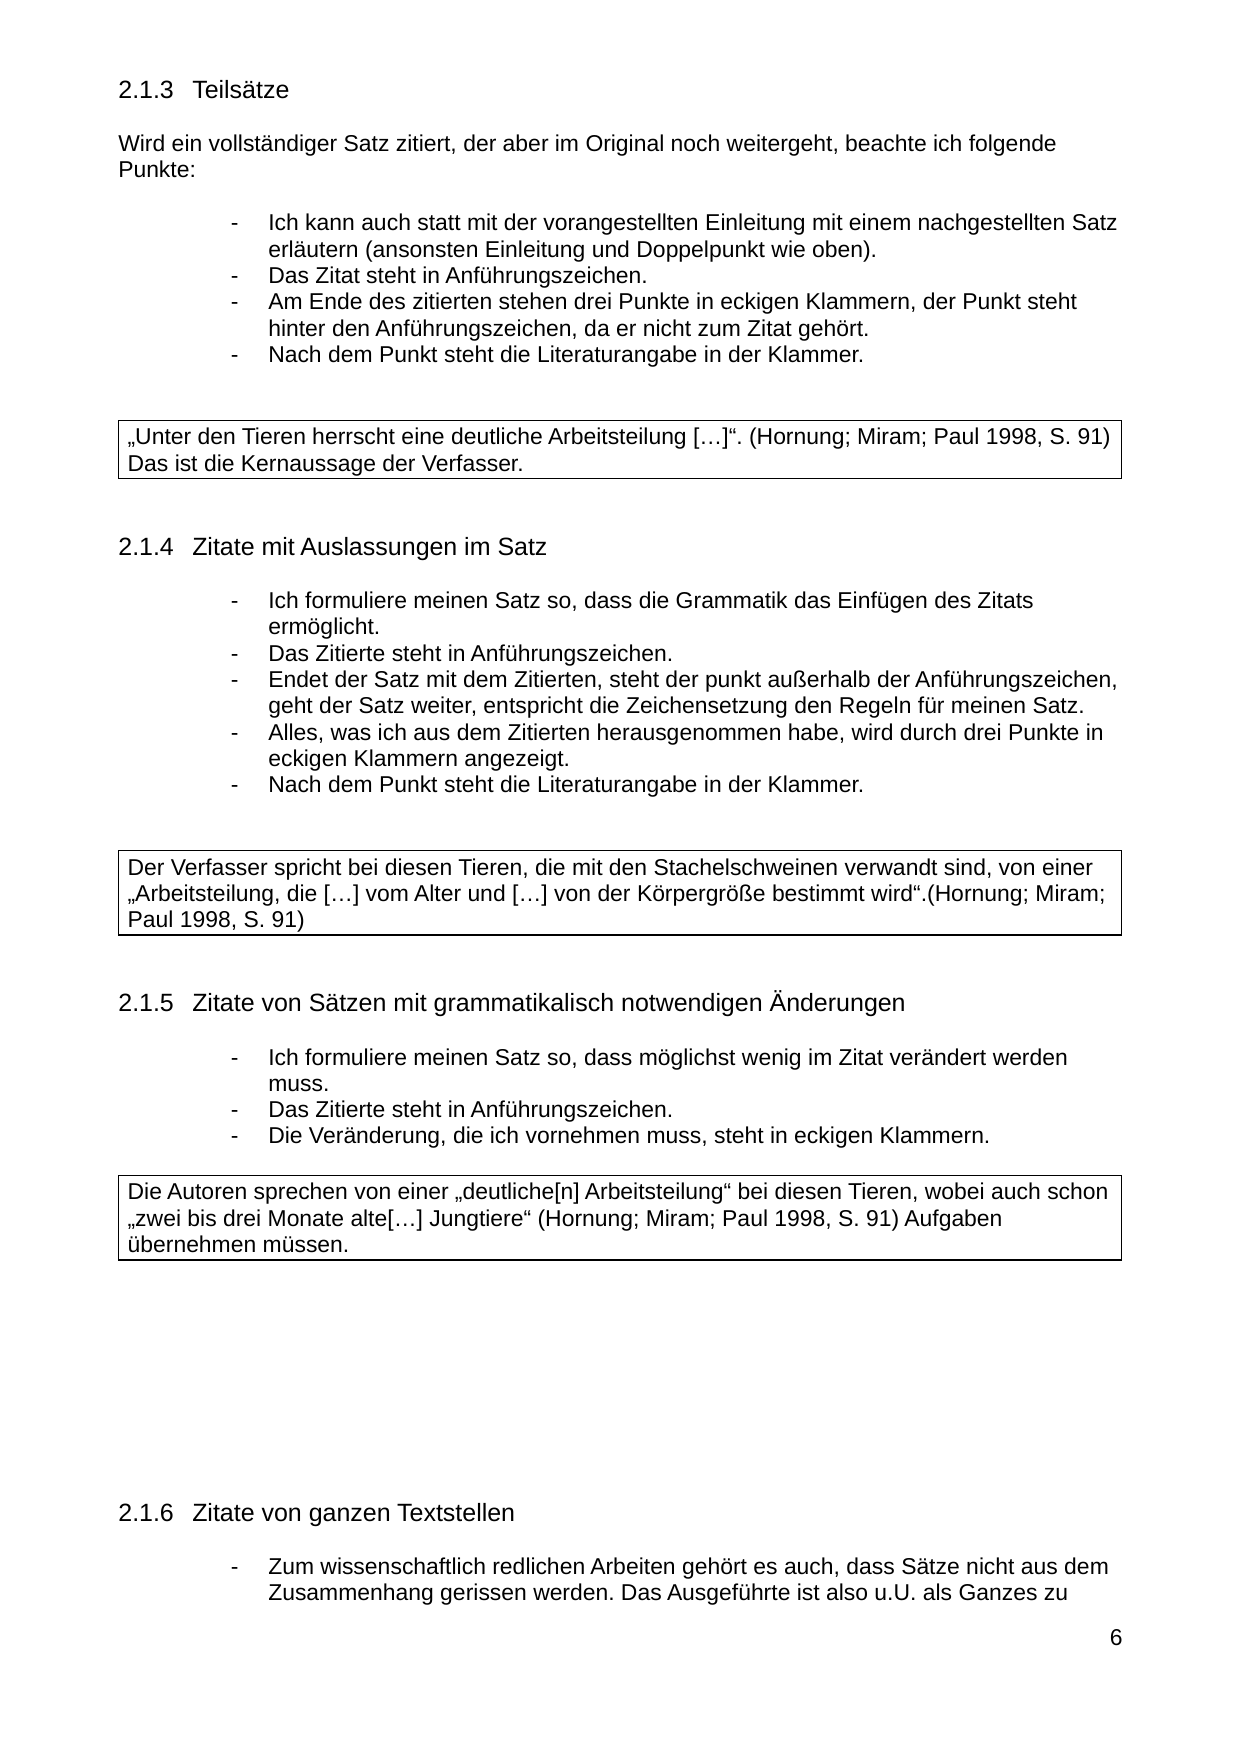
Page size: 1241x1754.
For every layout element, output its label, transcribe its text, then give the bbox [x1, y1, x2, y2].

list Ich kann auch statt mit der vorangestellten Einleitung mit einem nachgestellten Satz erläutern (ansonsten Einleitung und Doppelpunkt wie oben). [231, 209, 1122, 262]
list Das Zitat steht in Anführungszeichen. [231, 262, 1122, 288]
text 2.1.6 Zitate von ganzen Textstellen [118, 1498, 1122, 1526]
list Nach dem Punkt steht die Literaturangabe in der Klammer. [231, 341, 1122, 367]
list Ich formuliere meinen Satz so, dass möglichst wenig im Zitat verändert werden muss. [231, 1043, 1122, 1096]
list Am Ende des zitierten stehen drei Punkte in eckigen Klammern, der Punkt steht hinter den Anführungszeichen, da er nicht zum Zitat gehört. [231, 288, 1122, 341]
text 2.1.5 Zitate von Sätzen mit grammatikalisch notwendigen Änderungen [118, 988, 1122, 1017]
list Das Zitierte steht in Anführungszeichen. [231, 639, 1122, 666]
list Die Veränderung, die ich vornehmen muss, steht in eckigen Klammern. [231, 1122, 1122, 1149]
list Nach dem Punkt steht die Literaturangabe in der Klammer. [231, 771, 1122, 798]
text „Unter den Tieren herrscht eine deutliche Arbeitsteilung […]“. (Hornung; Miram; Paul 1998, S. 91) Das ist die Kernaussage der Verfasser. [119, 421, 1121, 478]
list Zum wissenschaftlich redlichen Arbeiten gehört es auch, dass Sätze nicht aus dem Zusammenhang gerissen werden. Das Ausgeführte ist also u.U. als Ganzes zu [231, 1553, 1122, 1606]
list Endet der Satz mit dem Zitierten, steht der punkt außerhalb der Anführungszeichen, geht der Satz weiter, entspricht die Zeichensetzung den Regeln für meinen Satz. [231, 666, 1122, 718]
list Das Zitierte steht in Anführungszeichen. [231, 1096, 1122, 1122]
list Ich formuliere meinen Satz so, dass die Grammatik das Einfügen des Zitats ermöglicht. [231, 587, 1122, 639]
text Der Verfasser spricht bei diesen Tieren, die mit den Stachelschweinen verwandt sind, von einer „Arbeitsteilung, die […] vom Alter und […] von der Körpergröße bestimmt wird“.(Hornung; Miram; Paul 1998, S. 91) [119, 851, 1121, 934]
text 2.1.3 Teilsätze [118, 75, 1122, 104]
text 2.1.4 Zitate mit Auslassungen im Satz [118, 532, 1122, 560]
list Alles, was ich aus dem Zitierten herausgenommen habe, wird durch drei Punkte in eckigen Klammern angezeigt. [231, 718, 1122, 771]
text Wird ein vollständiger Satz zitiert, der aber im Original noch weitergeht, beachte ich folgende Punkte: [118, 130, 1122, 183]
text Die Autoren sprechen von einer „deutliche[n] Arbeitsteilung“ bei diesen Tieren, wobei auch schon „zwei bis drei Monate alte[…] Jungtiere“ (Hornung; Miram; Paul 1998, S. 91) Aufgaben übernehmen müssen. [119, 1176, 1121, 1259]
